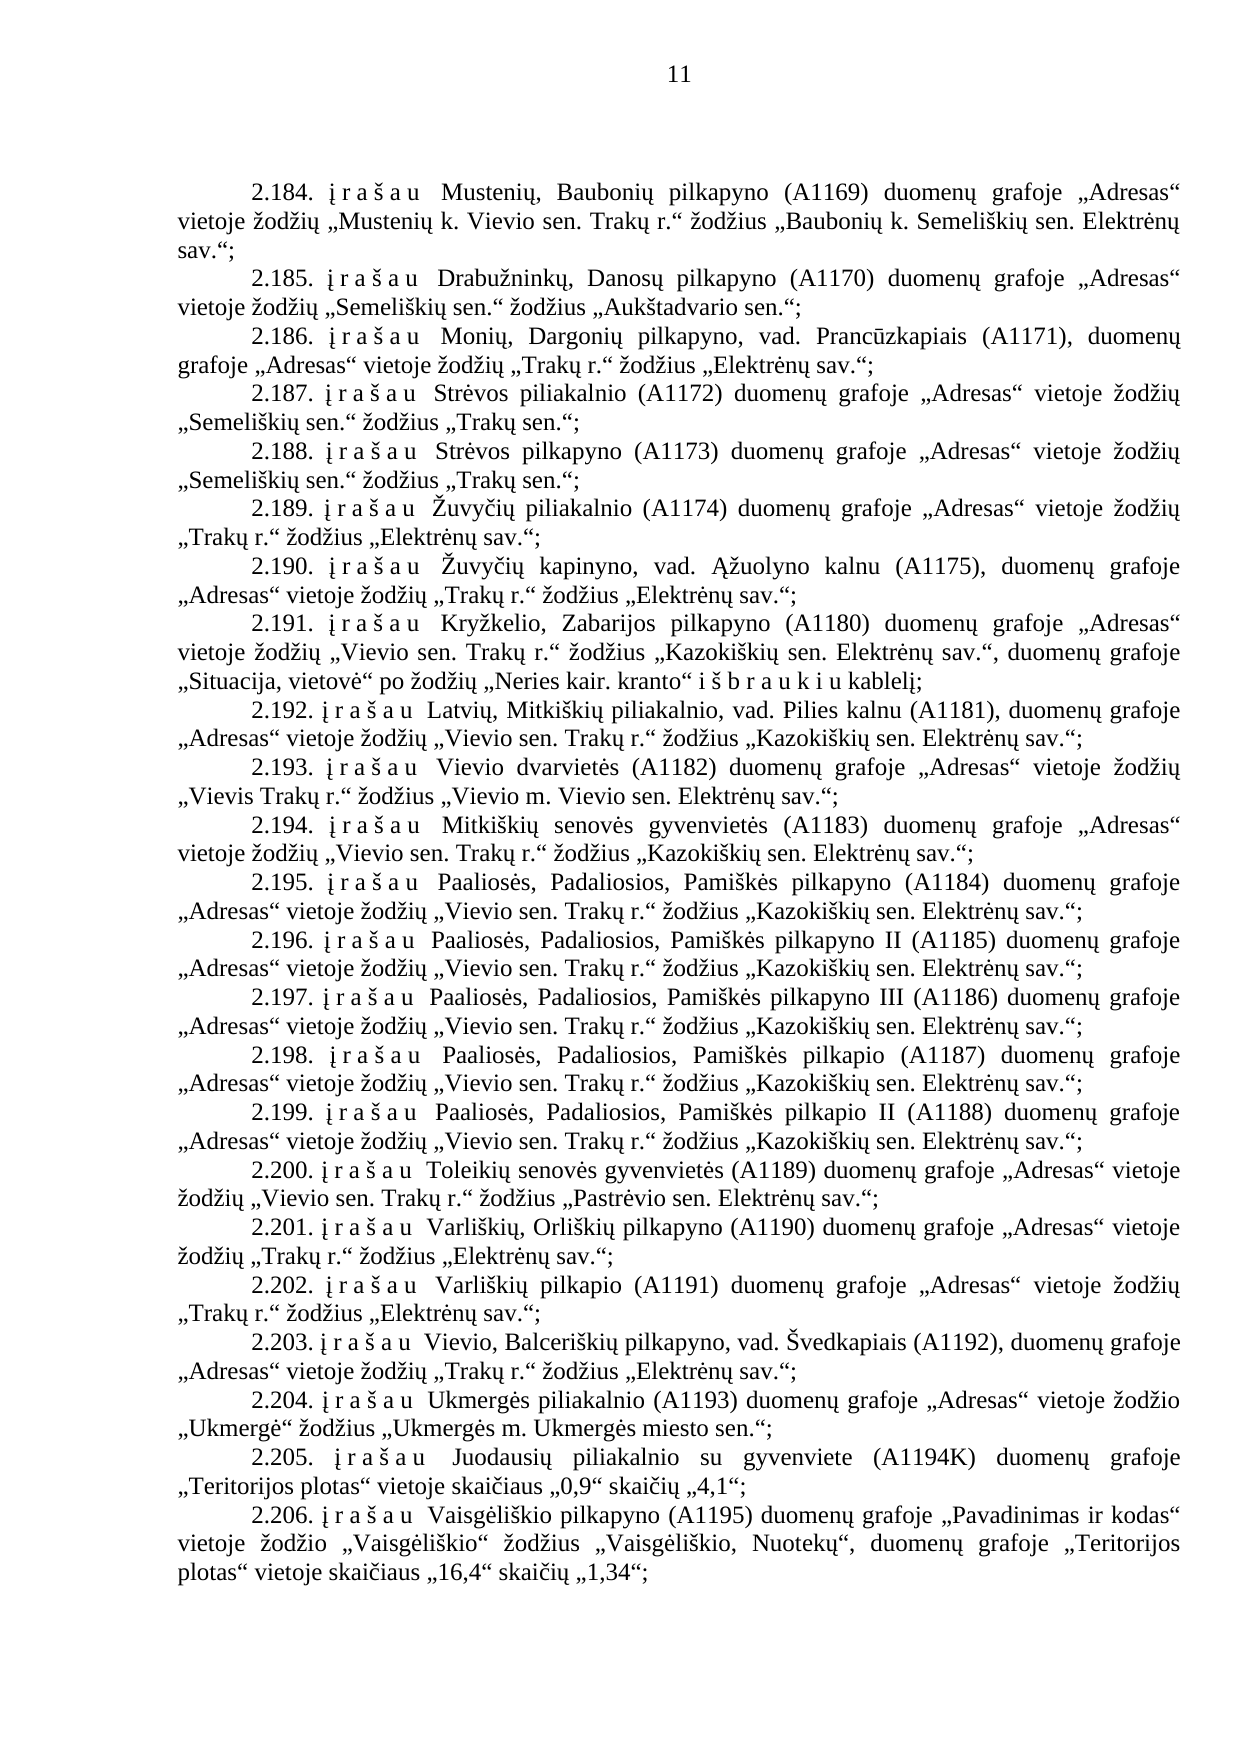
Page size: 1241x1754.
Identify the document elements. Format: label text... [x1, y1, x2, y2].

text 2.189. įrašau Žuvyčių piliakalnio (A1174) duomenų grafoje „Adresas“ vietoje žodžių „Trakų r.“ žodžius „Elektrėnų sav.“; [177, 493, 1181, 551]
text 2.196. įrašau Paaliosės, Padaliosios, Pamiškės pilkapyno II (A1185) duomenų grafoje „Adresas“ vietoje žodžių „Vievio sen. Trakų r.“ žodžius „Kazokiškių sen. Elektrėnų sav.“; [177, 925, 1181, 982]
text 2.194. įrašau Mitkiškių senovės gyvenvietės (A1183) duomenų grafoje „Adresas“ vietoje žodžių „Vievio sen. Trakų r.“ žodžius „Kazokiškių sen. Elektrėnų sav.“; [177, 810, 1181, 867]
text 2.201. įrašau Varliškių, Orliškių pilkapyno (A1190) duomenų grafoje „Adresas“ vietoje žodžių „Trakų r.“ žodžius „Elektrėnų sav.“; [177, 1212, 1181, 1270]
text 2.191. įrašau Kryžkelio, Zabarijos pilkapyno (A1180) duomenų grafoje „Adresas“ vietoje žodžių „Vievio sen. Trakų r.“ žodžius „Kazokiškių sen. Elektrėnų sav.“, duomenų grafoje „Situacija, vietovė“ po žodžių „Neries kair. kranto“ i š b r a u k i u kablelį; [177, 608, 1181, 695]
text 2.198. įrašau Paaliosės, Padaliosios, Pamiškės pilkapio (A1187) duomenų grafoje „Adresas“ vietoje žodžių „Vievio sen. Trakų r.“ žodžius „Kazokiškių sen. Elektrėnų sav.“; [177, 1040, 1181, 1097]
text 2.206. įrašau Vaisgėliškio pilkapyno (A1195) duomenų grafoje „Pavadinimas ir kodas“ vietoje žodžio „Vaisgėliškio“ žodžius „Vaisgėliškio, Nuotekų“, duomenų grafoje „Teritorijos plotas“ vietoje skaičiaus „16,4“ skaičių „1,34“; [177, 1500, 1181, 1586]
text 2.202. įrašau Varliškių pilkapio (A1191) duomenų grafoje „Adresas“ vietoje žodžių „Trakų r.“ žodžius „Elektrėnų sav.“; [177, 1270, 1181, 1327]
text 2.188. įrašau Strėvos pilkapyno (A1173) duomenų grafoje „Adresas“ vietoje žodžių „Semeliškių sen.“ žodžius „Trakų sen.“; [177, 436, 1181, 493]
text 2.199. įrašau Paaliosės, Padaliosios, Pamiškės pilkapio II (A1188) duomenų grafoje „Adresas“ vietoje žodžių „Vievio sen. Trakų r.“ žodžius „Kazokiškių sen. Elektrėnų sav.“; [177, 1097, 1181, 1155]
text 2.203. įrašau Vievio, Balceriškių pilkapyno, vad. Švedkapiais (A1192), duomenų grafoje „Adresas“ vietoje žodžių „Trakų r.“ žodžius „Elektrėnų sav.“; [177, 1327, 1181, 1385]
text 2.197. įrašau Paaliosės, Padaliosios, Pamiškės pilkapyno III (A1186) duomenų grafoje „Adresas“ vietoje žodžių „Vievio sen. Trakų r.“ žodžius „Kazokiškių sen. Elektrėnų sav.“; [177, 982, 1181, 1040]
text 2.190. įrašau Žuvyčių kapinyno, vad. Ąžuolyno kalnu (A1175), duomenų grafoje „Adresas“ vietoje žodžių „Trakų r.“ žodžius „Elektrėnų sav.“; [177, 551, 1181, 608]
text 2.186. įrašau Monių, Dargonių pilkapyno, vad. Prancūzkapiais (A1171), duomenų grafoje „Adresas“ vietoje žodžių „Trakų r.“ žodžius „Elektrėnų sav.“; [177, 321, 1181, 378]
text 2.204. įrašau Ukmergės piliakalnio (A1193) duomenų grafoje „Adresas“ vietoje žodžio „Ukmergė“ žodžius „Ukmergės m. Ukmergės miesto sen.“; [177, 1385, 1181, 1442]
text 2.185. įrašau Drabužninkų, Danosų pilkapyno (A1170) duomenų grafoje „Adresas“ vietoje žodžių „Semeliškių sen.“ žodžius „Aukštadvario sen.“; [177, 263, 1181, 321]
text 2.187. įrašau Strėvos piliakalnio (A1172) duomenų grafoje „Adresas“ vietoje žodžių „Semeliškių sen.“ žodžius „Trakų sen.“; [177, 378, 1181, 436]
text 2.184. įrašau Mustenių, Baubonių pilkapyno (A1169) duomenų grafoje „Adresas“ vietoje žodžių „Mustenių k. Vievio sen. Trakų r.“ žodžius „Baubonių k. Semeliškių sen. Elektrėnų sav.“; [177, 177, 1181, 263]
text 2.195. įrašau Paaliosės, Padaliosios, Pamiškės pilkapyno (A1184) duomenų grafoje „Adresas“ vietoje žodžių „Vievio sen. Trakų r.“ žodžius „Kazokiškių sen. Elektrėnų sav.“; [177, 867, 1181, 925]
text 2.193. įrašau Vievio dvarvietės (A1182) duomenų grafoje „Adresas“ vietoje žodžių „Vievis Trakų r.“ žodžius „Vievio m. Vievio sen. Elektrėnų sav.“; [177, 752, 1181, 810]
text 2.200. įrašau Toleikių senovės gyvenvietės (A1189) duomenų grafoje „Adresas“ vietoje žodžių „Vievio sen. Trakų r.“ žodžius „Pastrėvio sen. Elektrėnų sav.“; [177, 1155, 1181, 1212]
text 2.205. įrašau Juodausių piliakalnio su gyvenviete (A1194K) duomenų grafoje „Teritorijos plotas“ vietoje skaičiaus „0,9“ skaičių „4,1“; [177, 1442, 1181, 1500]
text 2.192. įrašau Latvių, Mitkiškių piliakalnio, vad. Pilies kalnu (A1181), duomenų grafoje „Adresas“ vietoje žodžių „Vievio sen. Trakų r.“ žodžius „Kazokiškių sen. Elektrėnų sav.“; [177, 695, 1181, 752]
